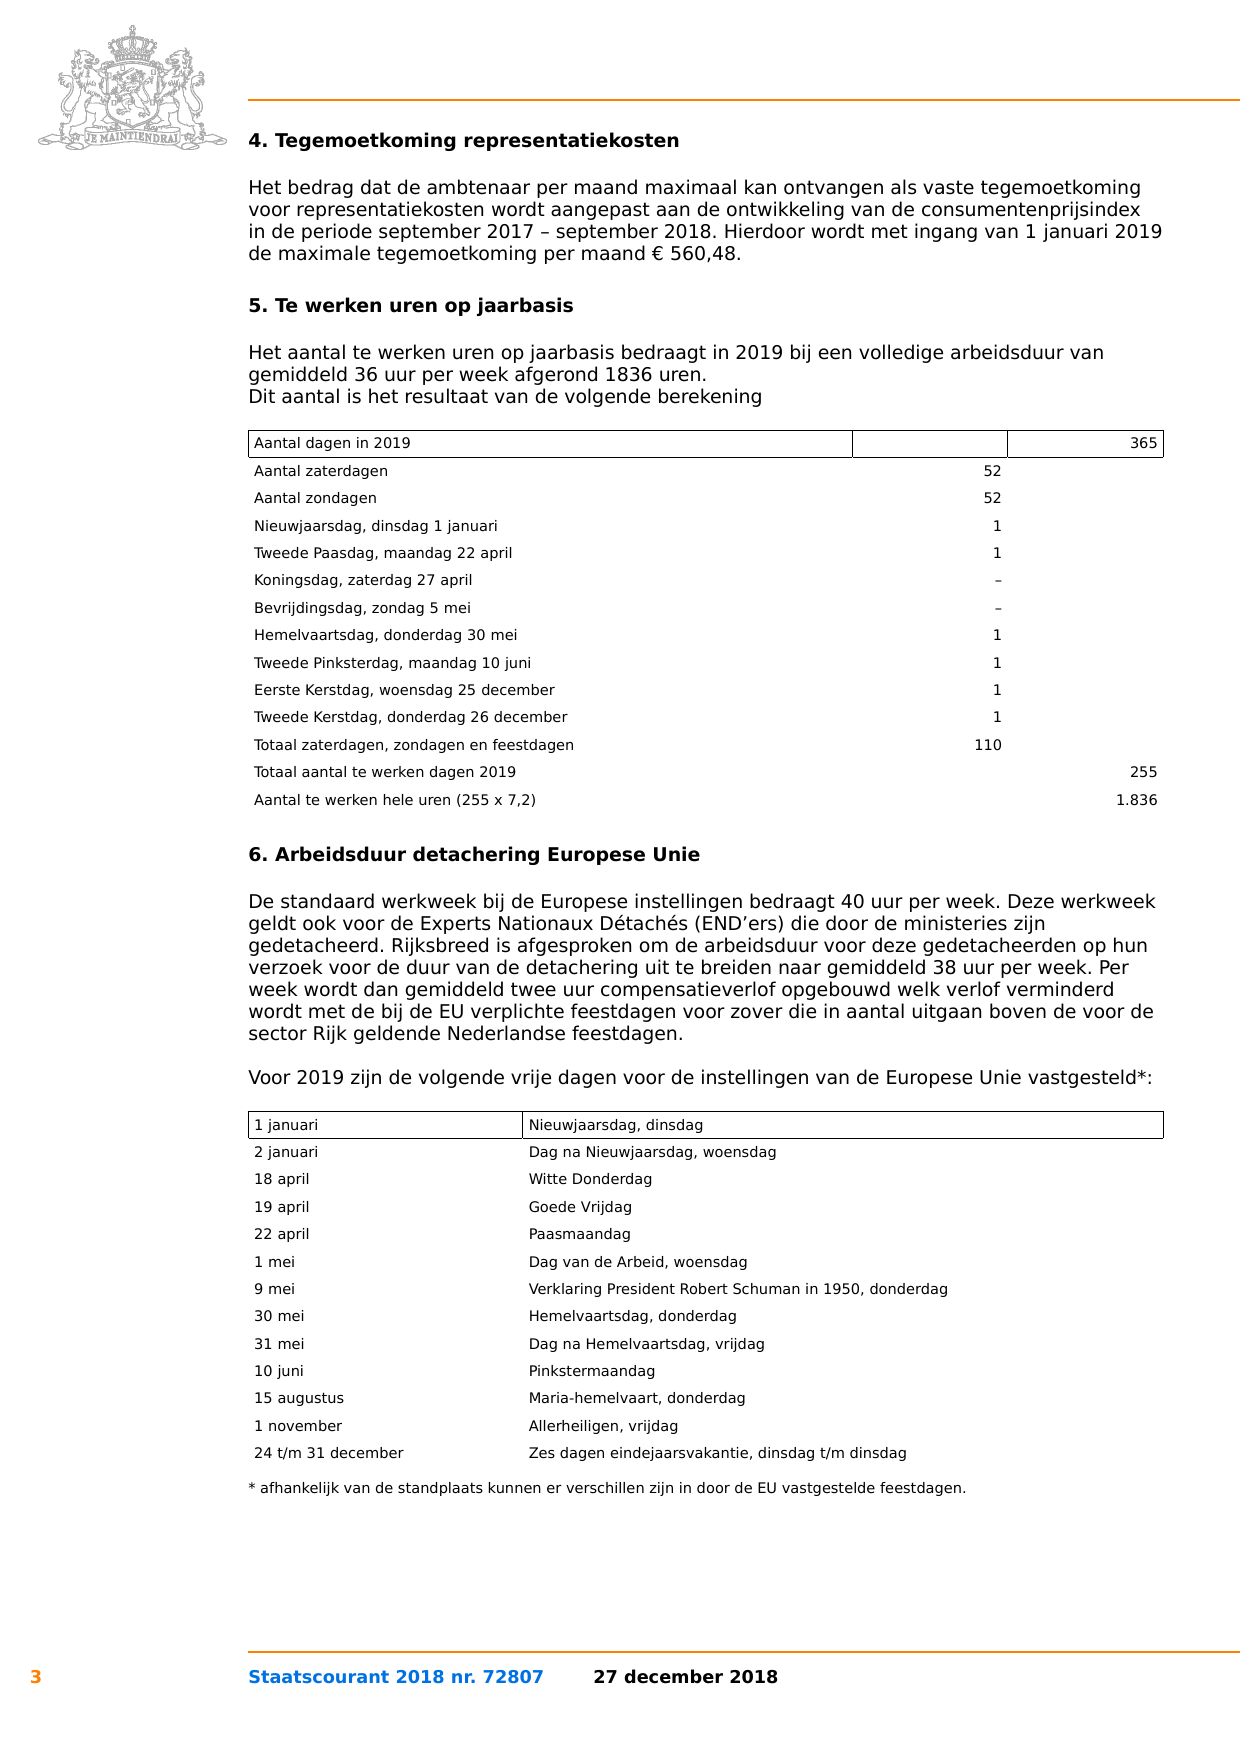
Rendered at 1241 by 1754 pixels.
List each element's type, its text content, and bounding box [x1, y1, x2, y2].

table_cell 24 t/m 31 december [249, 1441, 522, 1467]
subtitle 5. Te werken uren op jaarbasis [248, 295, 1163, 317]
table_cell 110 [853, 732, 1007, 758]
table_cell Hemelvaartsdag, donderdag 30 mei [249, 623, 852, 649]
table_cell Aantal zondagen [249, 485, 852, 512]
table_cell Maria-hemelvaart, donderdag [523, 1386, 1163, 1412]
text Het aantal te werken uren op jaarbasis bedraagt in 2019 bij een volledige arbeidsduur van gemiddeld 36 uur per week afgerond 1836 uren. [248, 342, 1163, 386]
table_cell 19 april [249, 1194, 522, 1220]
table_cell 18 april [249, 1167, 522, 1193]
table_cell 1 [853, 623, 1007, 649]
table_cell Dag na Nieuwjaarsdag, woensdag [523, 1139, 1163, 1166]
table_cell Aantal te werken hele uren (255 x 7,2) [249, 787, 852, 813]
table_cell Bevrijdingsdag, zondag 5 mei [249, 595, 852, 621]
table_cell 1 [853, 677, 1007, 703]
table_cell [1008, 650, 1163, 676]
table_cell [1008, 677, 1163, 703]
table_cell * afhankelijk van de standplaats kunnen er verschillen zijn in door de EU vastgestelde feestdagen. [248, 1468, 1163, 1497]
table_cell 255 [1008, 759, 1163, 786]
table_cell Tweede Paasdag, maandag 22 april [249, 540, 852, 567]
table_cell Tweede Pinksterdag, maandag 10 juni [249, 650, 852, 676]
table_cell Tweede Kerstdag, donderdag 26 december [249, 705, 852, 731]
subtitle 6. Arbeidsduur detachering Europese Unie [248, 844, 1163, 866]
table_cell 30 mei [249, 1304, 522, 1330]
text Het bedrag dat de ambtenaar per maand maximaal kan ontvangen als vaste tegemoetkoming voor representatiekosten wordt aangepast aan de ontwikkeling van de consumentenprijsindex in de periode september 2017 – september 2018. Hierdoor wordt met ingang van 1 januari 2019 de maximale tegemoetkoming per maand € 560,48. [248, 177, 1163, 265]
table_cell 1 november [249, 1413, 522, 1439]
table_cell 52 [853, 458, 1007, 484]
table_cell [1008, 623, 1163, 649]
table_cell [853, 759, 1007, 786]
table_cell 2 januari [249, 1139, 522, 1166]
table_header [853, 431, 1007, 457]
table_cell 1.836 [1008, 787, 1163, 813]
table_cell [1008, 732, 1163, 758]
table_cell [1008, 705, 1163, 731]
table_cell Verklaring President Robert Schuman in 1950, donderdag [523, 1276, 1163, 1302]
table_cell Dag na Hemelvaartsdag, vrijdag [523, 1331, 1163, 1357]
table_cell [853, 787, 1007, 813]
table_cell – [853, 595, 1007, 621]
table_cell Dag van de Arbeid, woensdag [523, 1249, 1163, 1275]
subtitle 4. Tegemoetkoming representatiekosten [248, 130, 1163, 152]
table_cell Pinkstermaandag [523, 1358, 1163, 1385]
table_cell 1 [853, 540, 1007, 567]
table_cell Zes dagen eindejaarsvakantie, dinsdag t/m dinsdag [523, 1441, 1163, 1467]
table_cell Eerste Kerstdag, woensdag 25 december [249, 677, 852, 703]
text Dit aantal is het resultaat van de volgende berekening [248, 386, 1163, 408]
table_cell 1 [853, 705, 1007, 731]
table_cell Goede Vrijdag [523, 1194, 1163, 1220]
table_cell [1008, 458, 1163, 484]
table_cell 9 mei [249, 1276, 522, 1302]
table_cell 10 juni [249, 1358, 522, 1385]
table_cell [1008, 513, 1163, 539]
table_cell Koningsdag, zaterdag 27 april [249, 568, 852, 594]
table_header Aantal dagen in 2019 [249, 431, 852, 457]
table_cell 1 [853, 650, 1007, 676]
picture [38, 25, 227, 150]
table_cell 22 april [249, 1221, 522, 1248]
text Voor 2019 zijn de volgende vrije dagen voor de instellingen van de Europese Unie vastgesteld*: [248, 1067, 1163, 1089]
table_cell [1008, 485, 1163, 512]
table_cell Nieuwjaarsdag, dinsdag 1 januari [249, 513, 852, 539]
table_header 1 januari [249, 1112, 522, 1138]
table_cell [1008, 568, 1163, 594]
table_cell Witte Donderdag [523, 1167, 1163, 1193]
table_header Nieuwjaarsdag, dinsdag [523, 1112, 1163, 1138]
table_cell Totaal aantal te werken dagen 2019 [249, 759, 852, 786]
table_cell 15 augustus [249, 1386, 522, 1412]
text De standaard werkweek bij de Europese instellingen bedraagt 40 uur per week. Deze werkweek geldt ook voor de Experts Nationaux Détachés (END’ers) die door de ministeries zijn gedetacheerd. Rijksbreed is afgesproken om de arbeidsduur voor deze gedetacheerden op hun verzoek voor de duur van de detachering uit te breiden naar gemiddeld 38 uur per week. Per week wordt dan gemiddeld twee uur compensatieverlof opgebouwd welk verlof verminderd wordt met de bij de EU verplichte feestdagen voor zover die in aantal uitgaan boven de voor de sector Rijk geldende Nederlandse feestdagen. [248, 891, 1163, 1045]
table_cell Aantal zaterdagen [249, 458, 852, 484]
table_cell 1 mei [249, 1249, 522, 1275]
table_cell 1 [853, 513, 1007, 539]
table_cell Hemelvaartsdag, donderdag [523, 1304, 1163, 1330]
table_cell Totaal zaterdagen, zondagen en feestdagen [249, 732, 852, 758]
table_cell [1008, 540, 1163, 567]
table_cell 31 mei [249, 1331, 522, 1357]
table_header 365 [1008, 431, 1163, 457]
table_cell Paasmaandag [523, 1221, 1163, 1248]
table_cell [1008, 595, 1163, 621]
table_cell – [853, 568, 1007, 594]
table_cell Allerheiligen, vrijdag [523, 1413, 1163, 1439]
table_cell 52 [853, 485, 1007, 512]
